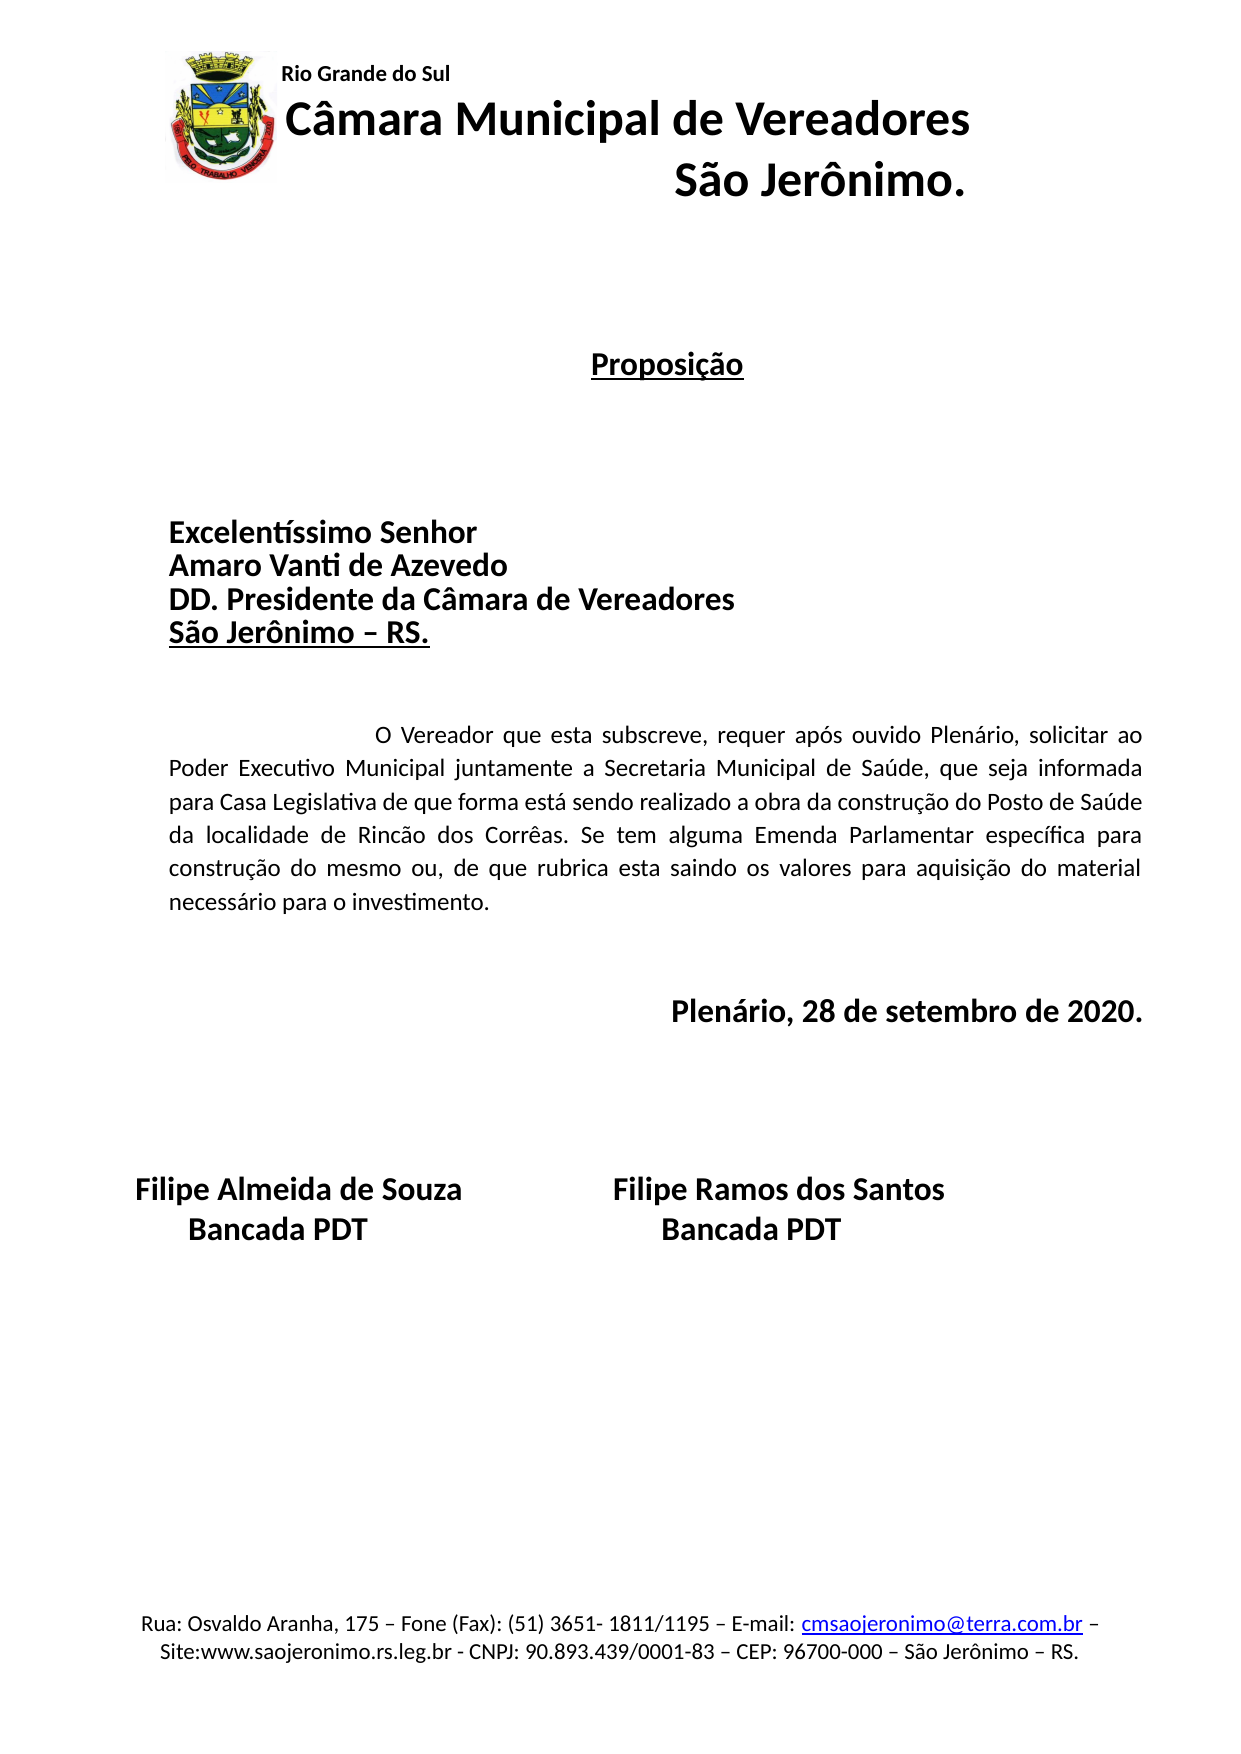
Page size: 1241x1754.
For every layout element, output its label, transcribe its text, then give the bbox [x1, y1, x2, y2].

text Excelentíssimo Senhor [169, 517, 1109, 550]
text DD. Presidente da Câmara de Vereadores [169, 583, 1109, 617]
subtitle Proposição [225, 343, 1109, 383]
text São Jerônimo – RS. [169, 617, 1109, 650]
text Bancada PDT Bancada PDT [75, 1208, 1165, 1249]
text O Vereador que esta subscreve, requer após ouvido Plenário, solicitar ao Poder Executivo Municipal juntamente a Secretaria Municipal de Saúde, que seja informada para Casa Legislativa de que forma está sendo realizado a obra da construção do Posto de Saúde da localidade de Rincão dos Corrêas. Se tem alguma Emenda Parlamentar específica para construção do mesmo ou, de que rubrica esta saindo os valores para aquisição do material necessário para o investimento. [169, 717, 1144, 917]
text Filipe Almeida de Souza Filipe Ramos dos Santos [75, 1168, 1165, 1208]
text Plenário, 28 de setembro de 2020. [169, 990, 1144, 1031]
text Amaro Vanti de Azevedo [169, 550, 1109, 583]
